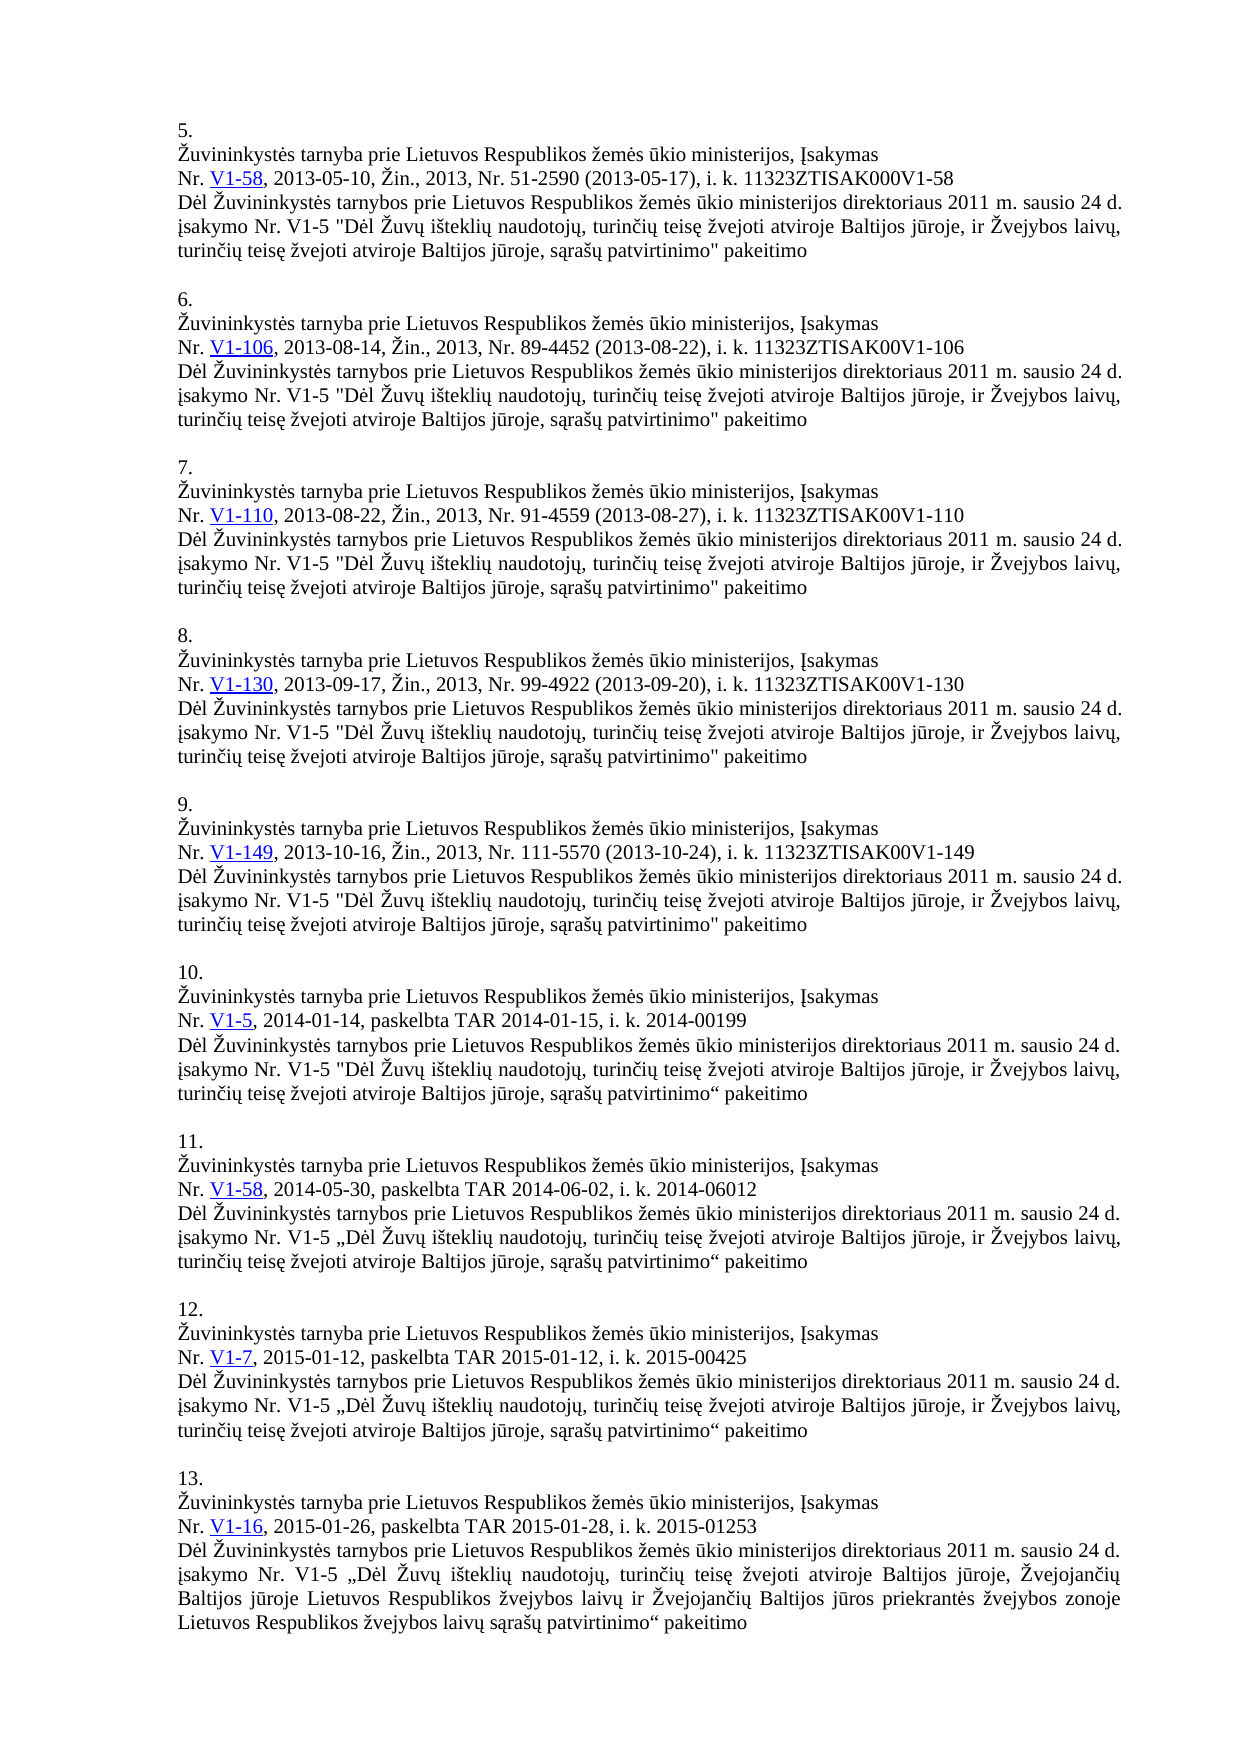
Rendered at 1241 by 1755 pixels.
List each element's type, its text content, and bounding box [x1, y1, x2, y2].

text Žuvininkystės tarnyba prie Lietuvos Respublikos žemės ūkio ministerijos, Įsakymas [177, 311, 1122, 335]
text Dėl Žuvininkystės tarnybos prie Lietuvos Respublikos žemės ūkio ministerijos direktoriaus 2011 m. sausio 24 d. įsakymo Nr. V1-5 "Dėl Žuvų išteklių naudotojų, turinčių teisę žvejoti atviroje Baltijos jūroje, ir Žvejybos laivų, turinčių teisę žvejoti atviroje Baltijos jūroje, sąrašų patvirtinimo" pakeitimo [177, 864, 1122, 936]
text Dėl Žuvininkystės tarnybos prie Lietuvos Respublikos žemės ūkio ministerijos direktoriaus 2011 m. sausio 24 d. įsakymo Nr. V1-5 „Dėl Žuvų išteklių naudotojų, turinčių teisę žvejoti atviroje Baltijos jūroje, ir Žvejybos laivų, turinčių teisę žvejoti atviroje Baltijos jūroje, sąrašų patvirtinimo“ pakeitimo [177, 1369, 1122, 1442]
text Nr. V1-7, 2015-01-12, paskelbta TAR 2015-01-12, i. k. 2015-00425 [177, 1345, 1122, 1369]
text Žuvininkystės tarnyba prie Lietuvos Respublikos žemės ūkio ministerijos, Įsakymas [177, 479, 1122, 503]
text Žuvininkystės tarnyba prie Lietuvos Respublikos žemės ūkio ministerijos, Įsakymas [177, 1490, 1122, 1514]
text 13. [177, 1466, 1122, 1490]
text 9. [177, 792, 1122, 816]
text Dėl Žuvininkystės tarnybos prie Lietuvos Respublikos žemės ūkio ministerijos direktoriaus 2011 m. sausio 24 d. įsakymo Nr. V1-5 „Dėl Žuvų išteklių naudotojų, turinčių teisę žvejoti atviroje Baltijos jūroje, ir Žvejybos laivų, turinčių teisę žvejoti atviroje Baltijos jūroje, sąrašų patvirtinimo“ pakeitimo [177, 1201, 1122, 1273]
text 11. [177, 1129, 1122, 1153]
text 6. [177, 287, 1122, 311]
text Dėl Žuvininkystės tarnybos prie Lietuvos Respublikos žemės ūkio ministerijos direktoriaus 2011 m. sausio 24 d. įsakymo Nr. V1-5 „Dėl Žuvų išteklių naudotojų, turinčių teisę žvejoti atviroje Baltijos jūroje, Žvejojančių Baltijos jūroje Lietuvos Respublikos žvejybos laivų ir Žvejojančių Baltijos jūros priekrantės žvejybos zonoje Lietuvos Respublikos žvejybos laivų sąrašų patvirtinimo“ pakeitimo [177, 1538, 1122, 1634]
text Nr. V1-58, 2013-05-10, Žin., 2013, Nr. 51-2590 (2013-05-17), i. k. 11323ZTISAK000V1-58 [177, 166, 1122, 190]
text Nr. V1-58, 2014-05-30, paskelbta TAR 2014-06-02, i. k. 2014-06012 [177, 1177, 1122, 1201]
text Nr. V1-149, 2013-10-16, Žin., 2013, Nr. 111-5570 (2013-10-24), i. k. 11323ZTISAK00V1-149 [177, 840, 1122, 864]
text Nr. V1-130, 2013-09-17, Žin., 2013, Nr. 99-4922 (2013-09-20), i. k. 11323ZTISAK00V1-130 [177, 672, 1122, 696]
text Dėl Žuvininkystės tarnybos prie Lietuvos Respublikos žemės ūkio ministerijos direktoriaus 2011 m. sausio 24 d. įsakymo Nr. V1-5 "Dėl Žuvų išteklių naudotojų, turinčių teisę žvejoti atviroje Baltijos jūroje, ir Žvejybos laivų, turinčių teisę žvejoti atviroje Baltijos jūroje, sąrašų patvirtinimo" pakeitimo [177, 696, 1122, 768]
text 8. [177, 623, 1122, 647]
text Žuvininkystės tarnyba prie Lietuvos Respublikos žemės ūkio ministerijos, Įsakymas [177, 647, 1122, 672]
text Žuvininkystės tarnyba prie Lietuvos Respublikos žemės ūkio ministerijos, Įsakymas [177, 142, 1122, 166]
text Nr. V1-110, 2013-08-22, Žin., 2013, Nr. 91-4559 (2013-08-27), i. k. 11323ZTISAK00V1-110 [177, 503, 1122, 527]
text Žuvininkystės tarnyba prie Lietuvos Respublikos žemės ūkio ministerijos, Įsakymas [177, 1153, 1122, 1177]
text 7. [177, 455, 1122, 479]
text Dėl Žuvininkystės tarnybos prie Lietuvos Respublikos žemės ūkio ministerijos direktoriaus 2011 m. sausio 24 d. įsakymo Nr. V1-5 "Dėl Žuvų išteklių naudotojų, turinčių teisę žvejoti atviroje Baltijos jūroje, ir Žvejybos laivų, turinčių teisę žvejoti atviroje Baltijos jūroje, sąrašų patvirtinimo“ pakeitimo [177, 1032, 1122, 1105]
text Dėl Žuvininkystės tarnybos prie Lietuvos Respublikos žemės ūkio ministerijos direktoriaus 2011 m. sausio 24 d. įsakymo Nr. V1-5 "Dėl Žuvų išteklių naudotojų, turinčių teisę žvejoti atviroje Baltijos jūroje, ir Žvejybos laivų, turinčių teisę žvejoti atviroje Baltijos jūroje, sąrašų patvirtinimo" pakeitimo [177, 190, 1122, 262]
text Dėl Žuvininkystės tarnybos prie Lietuvos Respublikos žemės ūkio ministerijos direktoriaus 2011 m. sausio 24 d. įsakymo Nr. V1-5 "Dėl Žuvų išteklių naudotojų, turinčių teisę žvejoti atviroje Baltijos jūroje, ir Žvejybos laivų, turinčių teisę žvejoti atviroje Baltijos jūroje, sąrašų patvirtinimo" pakeitimo [177, 527, 1122, 599]
text 12. [177, 1297, 1122, 1321]
text 10. [177, 960, 1122, 984]
text Dėl Žuvininkystės tarnybos prie Lietuvos Respublikos žemės ūkio ministerijos direktoriaus 2011 m. sausio 24 d. įsakymo Nr. V1-5 "Dėl Žuvų išteklių naudotojų, turinčių teisę žvejoti atviroje Baltijos jūroje, ir Žvejybos laivų, turinčių teisę žvejoti atviroje Baltijos jūroje, sąrašų patvirtinimo" pakeitimo [177, 359, 1122, 431]
text Nr. V1-106, 2013-08-14, Žin., 2013, Nr. 89-4452 (2013-08-22), i. k. 11323ZTISAK00V1-106 [177, 335, 1122, 359]
text Žuvininkystės tarnyba prie Lietuvos Respublikos žemės ūkio ministerijos, Įsakymas [177, 816, 1122, 840]
text 5. [177, 118, 1122, 142]
text Žuvininkystės tarnyba prie Lietuvos Respublikos žemės ūkio ministerijos, Įsakymas [177, 1321, 1122, 1345]
text Nr. V1-16, 2015-01-26, paskelbta TAR 2015-01-28, i. k. 2015-01253 [177, 1514, 1122, 1538]
text Žuvininkystės tarnyba prie Lietuvos Respublikos žemės ūkio ministerijos, Įsakymas [177, 984, 1122, 1008]
text Nr. V1-5, 2014-01-14, paskelbta TAR 2014-01-15, i. k. 2014-00199 [177, 1008, 1122, 1032]
